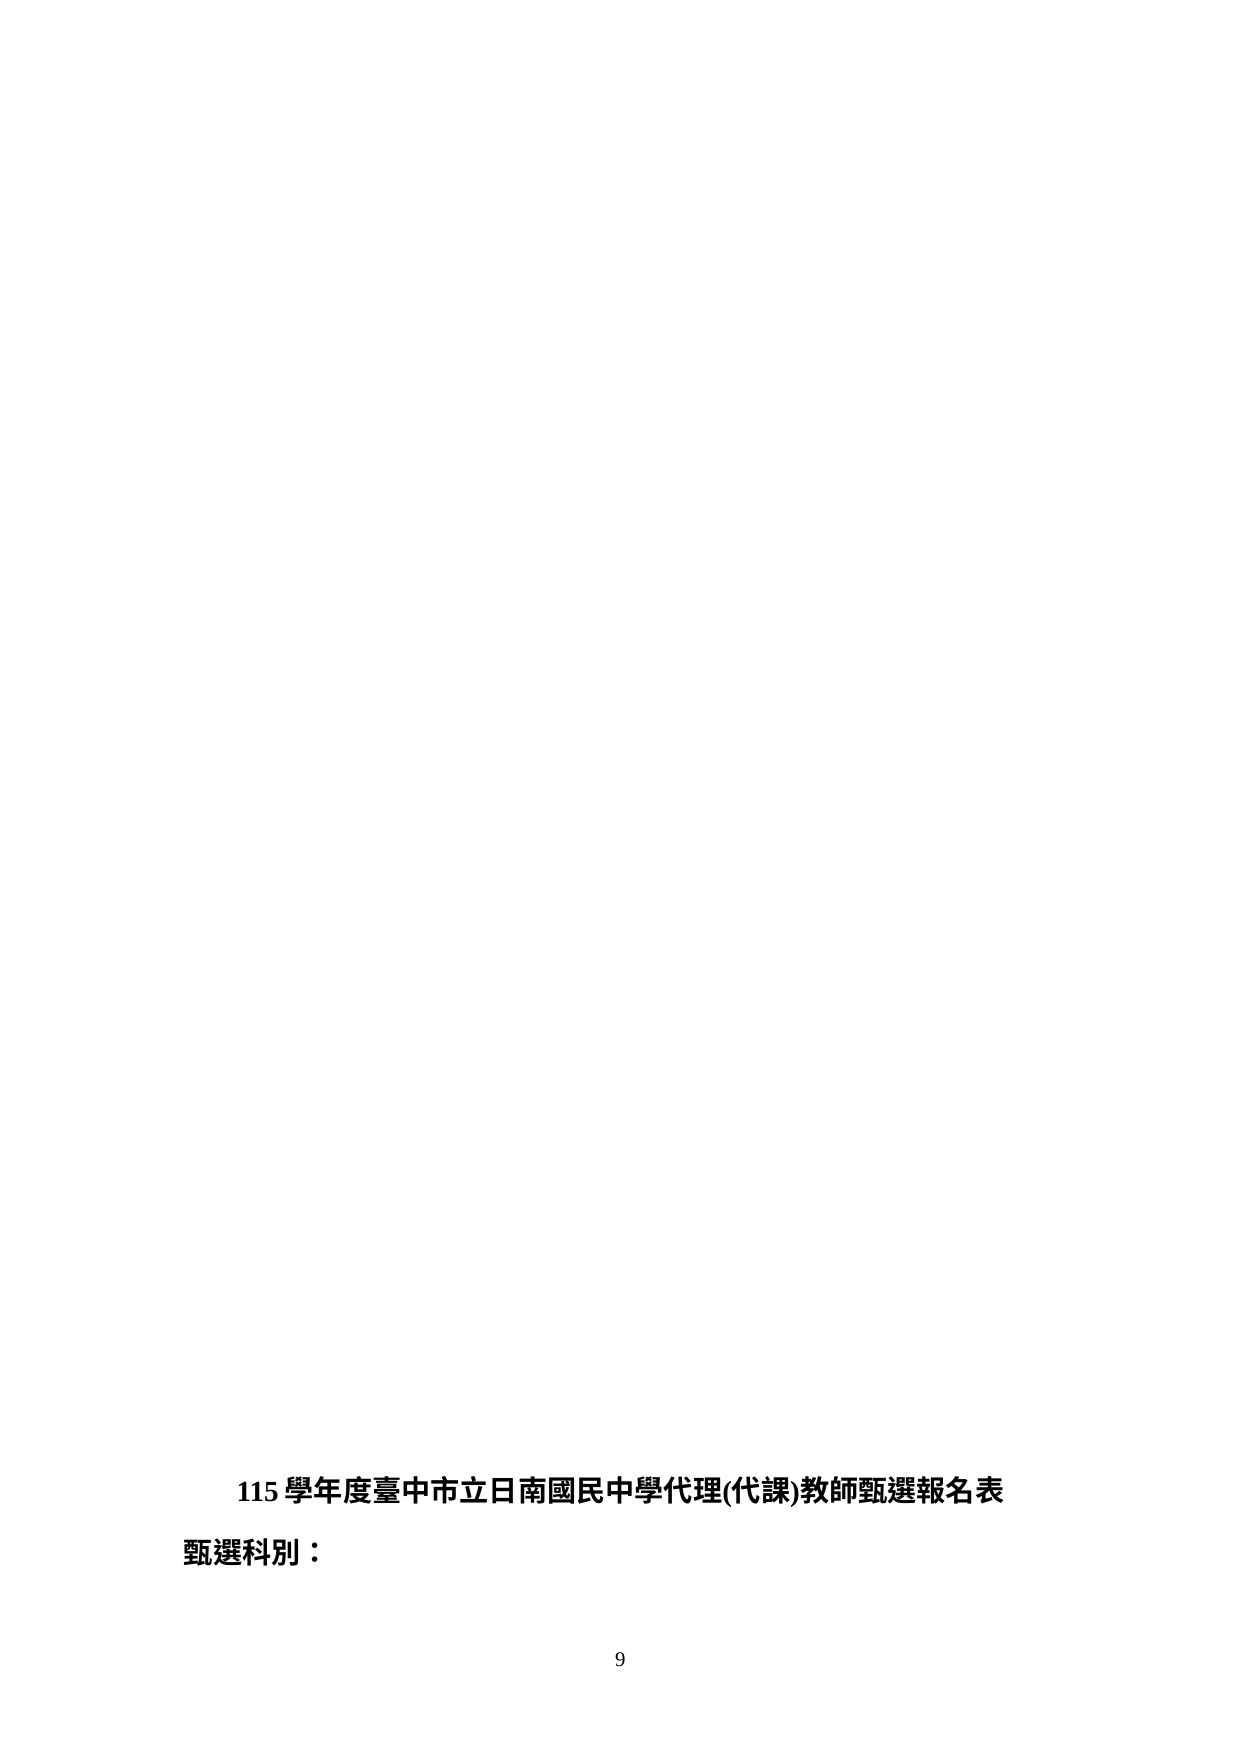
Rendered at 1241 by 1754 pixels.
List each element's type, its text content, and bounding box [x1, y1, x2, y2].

text 甄選科別： [118, 1509, 1122, 1572]
text 115學年度臺中市立日南國民中學代理(代課)教師甄選報名表 [118, 1447, 1122, 1509]
